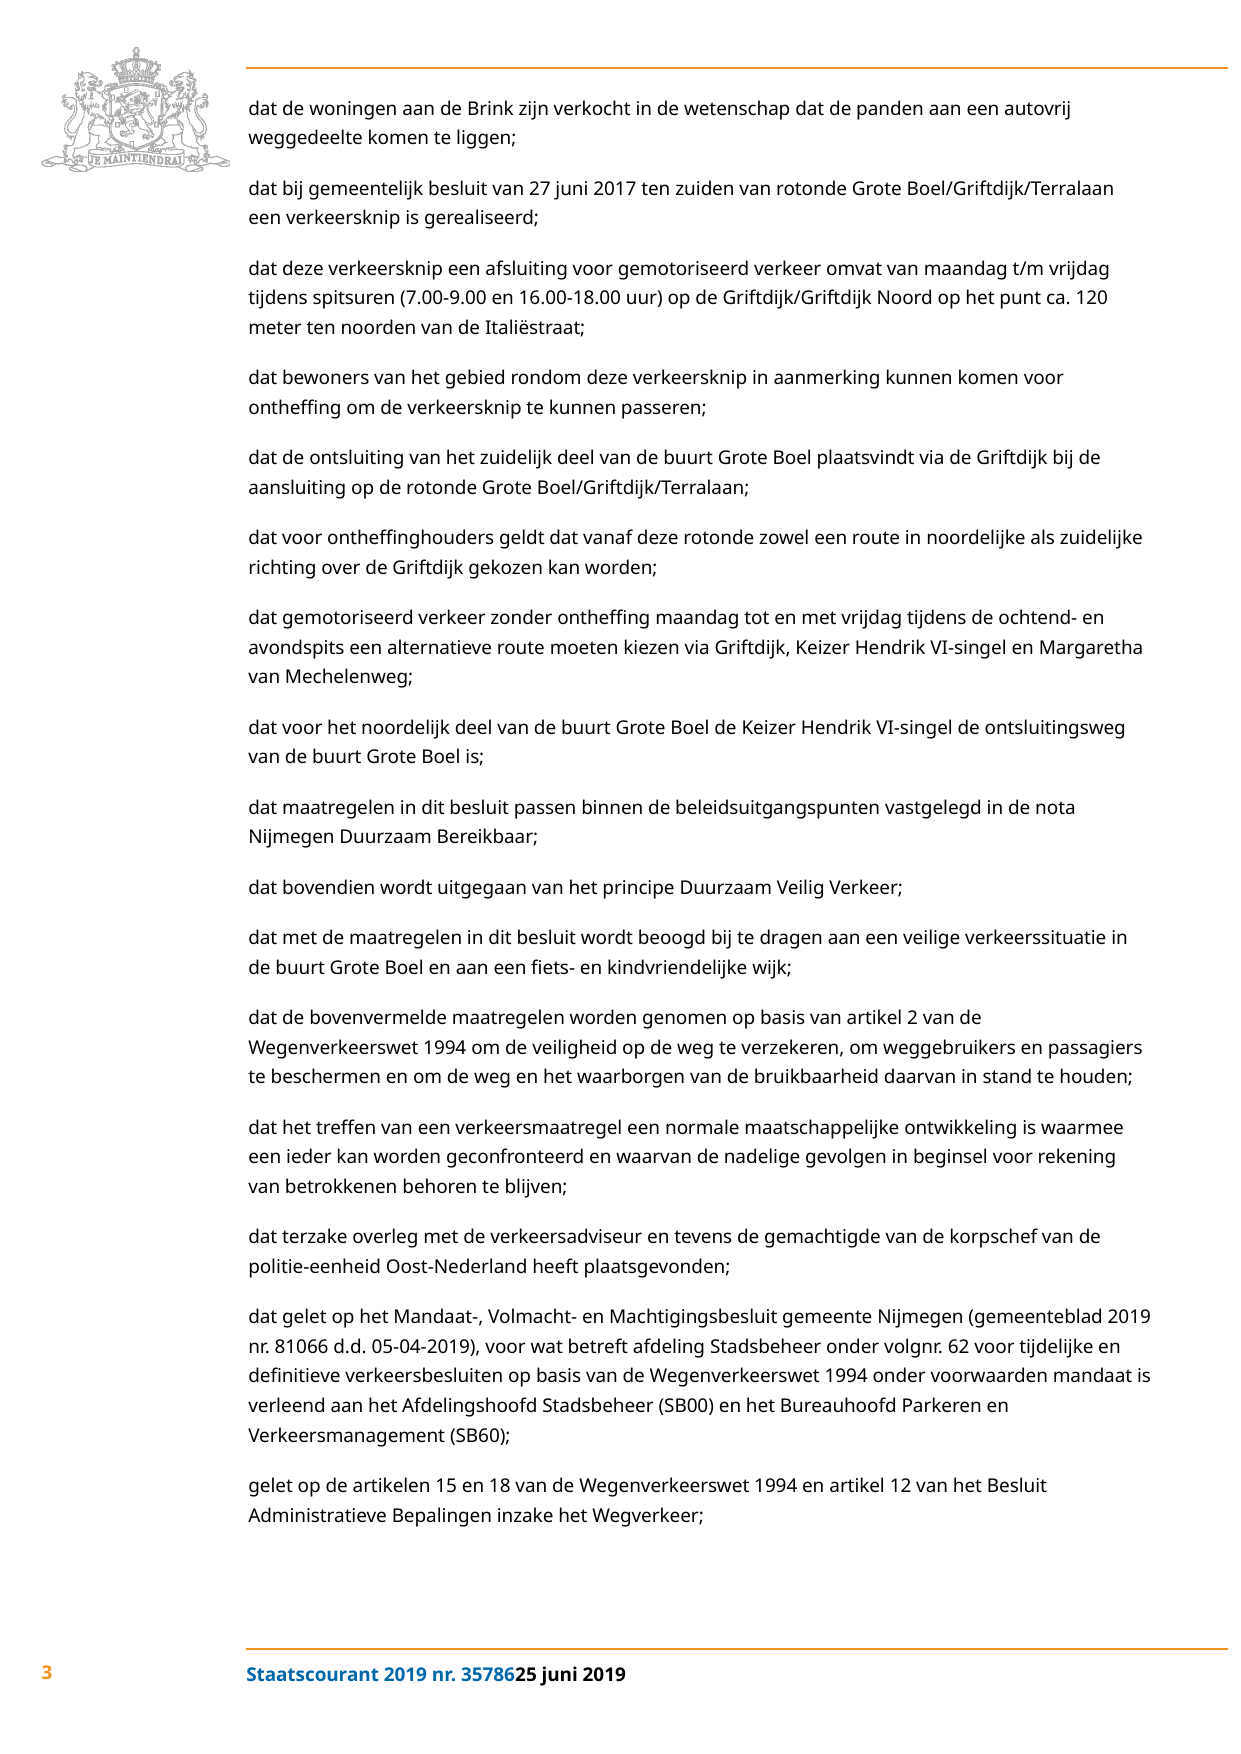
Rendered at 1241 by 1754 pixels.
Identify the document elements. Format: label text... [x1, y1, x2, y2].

text dat met de maatregelen in dit besluit wordt beoogd bij te dragen aan een veilige verkeerssituatie in de buurt Grote Boel en aan een fiets- en kindvriendelijke wijk; [248, 924, 1152, 980]
text dat de bovenvermelde maatregelen worden genomen op basis van artikel 2 van de Wegenverkeerswet 1994 om de veiligheid op de weg te verzekeren, om weggebruikers en passagiers te beschermen en om de weg en het waarborgen van de bruikbaarheid daarvan in stand te houden; [248, 1004, 1152, 1089]
text dat voor ontheffinghouders geldt dat vanaf deze rotonde zowel een route in noordelijke als zuidelijke richting over de Griftdijk gekozen kan worden; [248, 524, 1152, 580]
text dat de woningen aan de Brink zijn verkocht in de wetenschap dat de panden aan een autovrij weggedeelte komen te liggen; [248, 95, 1152, 150]
text gelet op de artikelen 15 en 18 van de Wegenverkeerswet 1994 en artikel 12 van het Besluit Administratieve Bepalingen inzake het Wegverkeer; [248, 1472, 1152, 1528]
text dat de ontsluiting van het zuidelijk deel van de buurt Grote Boel plaatsvindt via de Griftdijk bij de aansluiting op de rotonde Grote Boel/Griftdijk/Terralaan; [248, 444, 1152, 500]
text dat het treffen van een verkeersmaatregel een normale maatschappelijke ontwikkeling is waarmee een ieder kan worden geconfronteerd en waarvan de nadelige gevolgen in beginsel voor rekening van betrokkenen behoren te blijven; [248, 1114, 1152, 1199]
text dat voor het noordelijk deel van de buurt Grote Boel de Keizer Hendrik VI-singel de ontsluitingsweg van de buurt Grote Boel is; [248, 714, 1152, 769]
text dat bij gemeentelijk besluit van 27 juni 2017 ten zuiden van rotonde Grote Boel/Griftdijk/Terralaan een verkeersknip is gerealiseerd; [248, 175, 1152, 230]
text dat bewoners van het gebied rondom deze verkeersknip in aanmerking kunnen komen voor ontheffing om de verkeersknip te kunnen passeren; [248, 364, 1152, 420]
picture [41, 47, 231, 172]
text dat gelet op het Mandaat-, Volmacht- en Machtigingsbesluit gemeente Nijmegen (gemeenteblad 2019 nr. 81066 d.d. 05-04-2019), voor wat betreft afdeling Stadsbeheer onder volgnr. 62 voor tijdelijke en definitieve verkeersbesluiten op basis van de Wegenverkeerswet 1994 onder voorwaarden mandaat is verleend aan het Afdelingshoofd Stadsbeheer (SB00) en het Bureauhoofd Parkeren en Verkeersmanagement (SB60); [248, 1303, 1152, 1448]
text dat gemotoriseerd verkeer zonder ontheffing maandag tot en met vrijdag tijdens de ochtend- en avondspits een alternatieve route moeten kiezen via Griftdijk, Keizer Hendrik VI-singel en Margaretha van Mechelenweg; [248, 604, 1152, 689]
text dat deze verkeersknip een afsluiting voor gemotoriseerd verkeer omvat van maandag t/m vrijdag tijdens spitsuren (7.00-9.00 en 16.00-18.00 uur) op de Griftdijk/Griftdijk Noord op het punt ca. 120 meter ten noorden van de Italiëstraat; [248, 255, 1152, 340]
text dat bovendien wordt uitgegaan van het principe Duurzaam Veilig Verkeer; [248, 874, 1152, 900]
text dat maatregelen in dit besluit passen binnen de beleidsuitgangspunten vastgelegd in de nota Nijmegen Duurzaam Bereikbaar; [248, 794, 1152, 849]
text dat terzake overleg met de verkeersadviseur en tevens de gemachtigde van de korpschef van de politie-eenheid Oost-Nederland heeft plaatsgevonden; [248, 1223, 1152, 1279]
